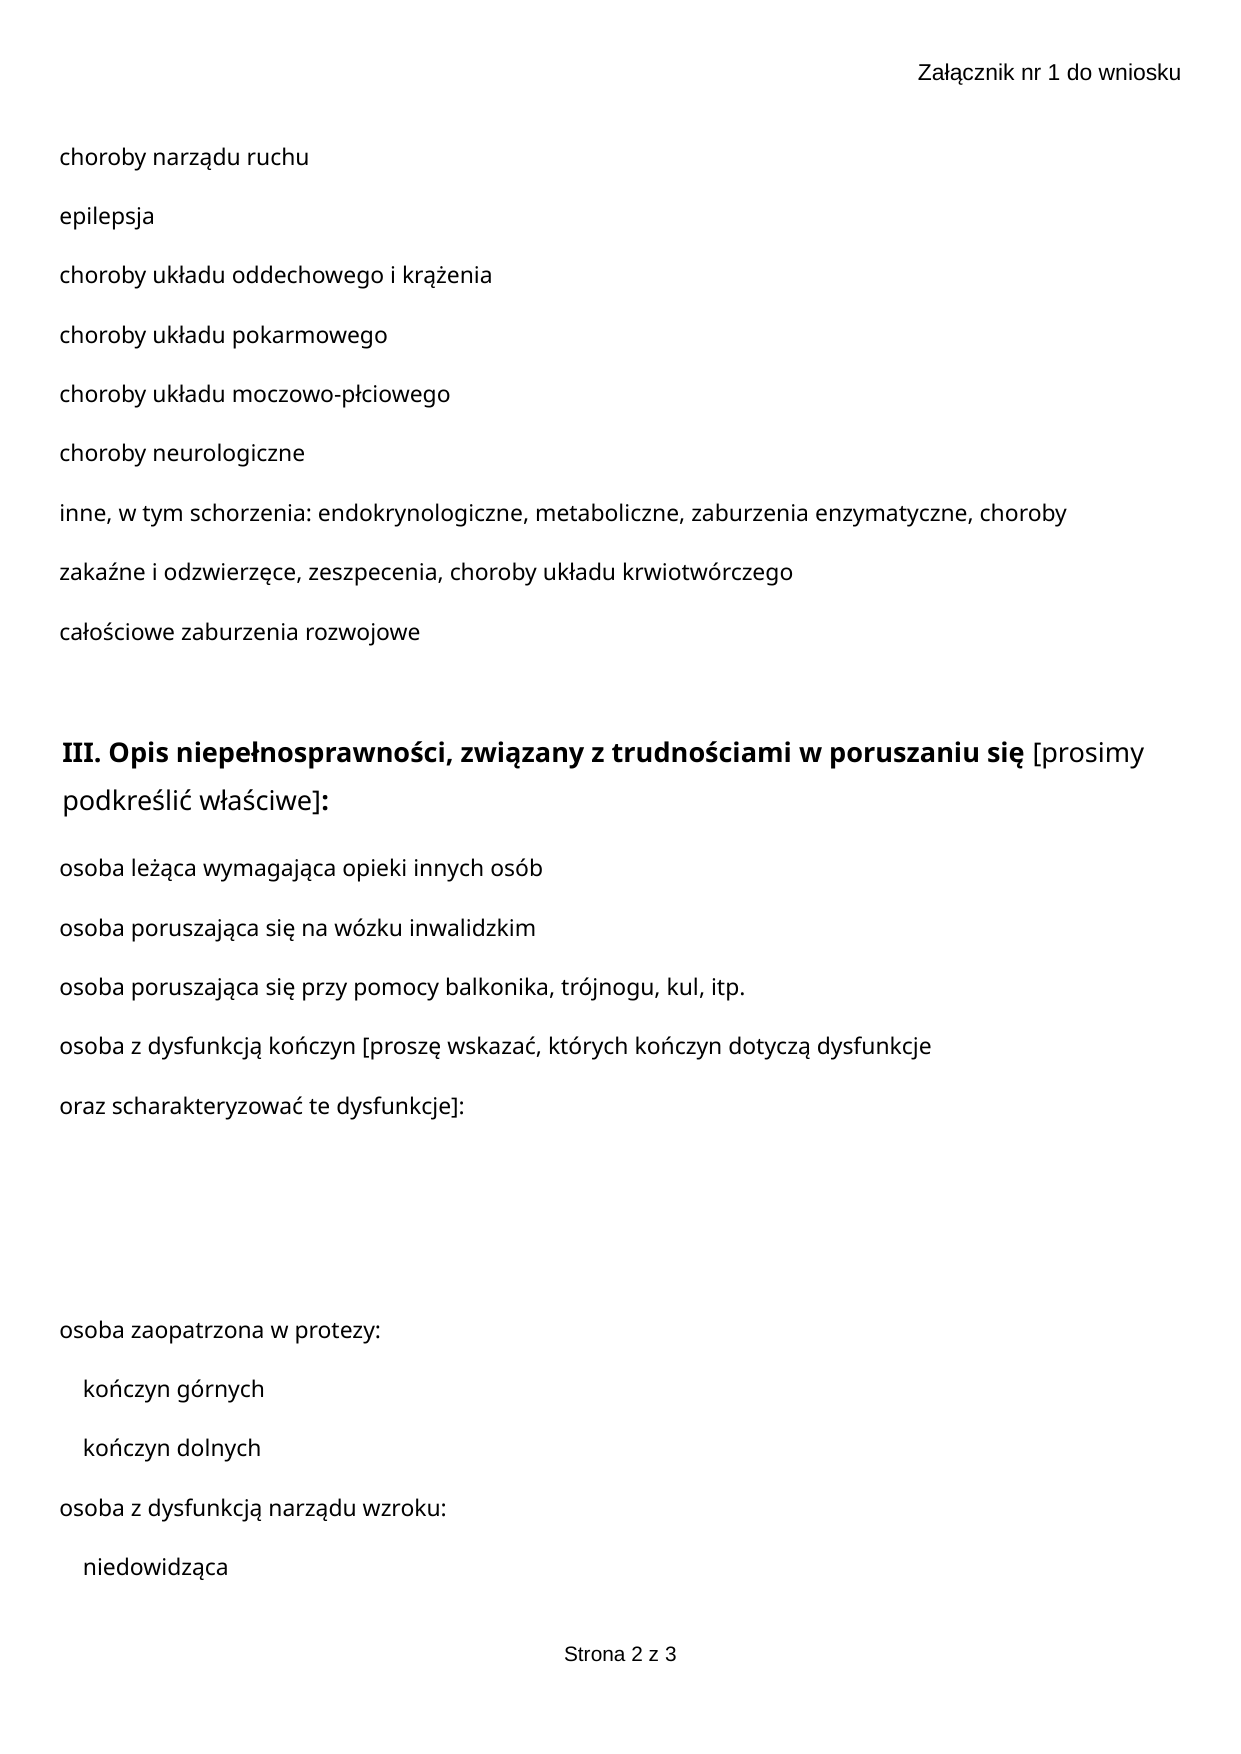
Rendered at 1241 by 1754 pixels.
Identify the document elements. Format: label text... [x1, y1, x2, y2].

text osoba zaopatrzona w protezy: [59, 1314, 1181, 1345]
text kończyn górnych [83, 1373, 1181, 1404]
text choroby układu pokarmowego [59, 319, 1181, 350]
text choroby układu oddechowego i krążenia [59, 259, 1181, 291]
text całościowe zaburzenia rozwojowe [59, 616, 1181, 647]
text kończyn dolnych [83, 1432, 1181, 1464]
text niedowidząca [83, 1551, 1181, 1582]
text osoba z dysfunkcją kończyn [proszę wskazać, których kończyn dotyczą dysfunkcje [59, 1030, 1181, 1061]
text choroby układu moczowo-płciowego [59, 378, 1181, 409]
text choroby neurologiczne [59, 437, 1181, 469]
text osoba poruszająca się na wózku inwalidzkim [59, 911, 1181, 943]
text osoba poruszająca się przy pomocy balkonika, trójnogu, kul, itp. [59, 971, 1181, 1002]
text osoba leżąca wymagająca opieki innych osób [59, 852, 1181, 883]
text oraz scharakteryzować te dysfunkcje]: [59, 1089, 1181, 1121]
text zakaźne i odzwierzęce, zeszpecenia, choroby układu krwiotwórczego [59, 556, 1181, 587]
subtitle III. Opis niepełnosprawności, związany z trudnościami w poruszaniu się [prosimy podkreślić właściwe]: [59, 722, 1181, 823]
text choroby narządu ruchu [59, 141, 1181, 172]
text osoba z dysfunkcją narządu wzroku: [59, 1492, 1181, 1523]
text epilepsja [59, 200, 1181, 231]
text inne, w tym schorzenia: endokrynologiczne, metaboliczne, zaburzenia enzymatyczne, choroby [59, 497, 1181, 528]
